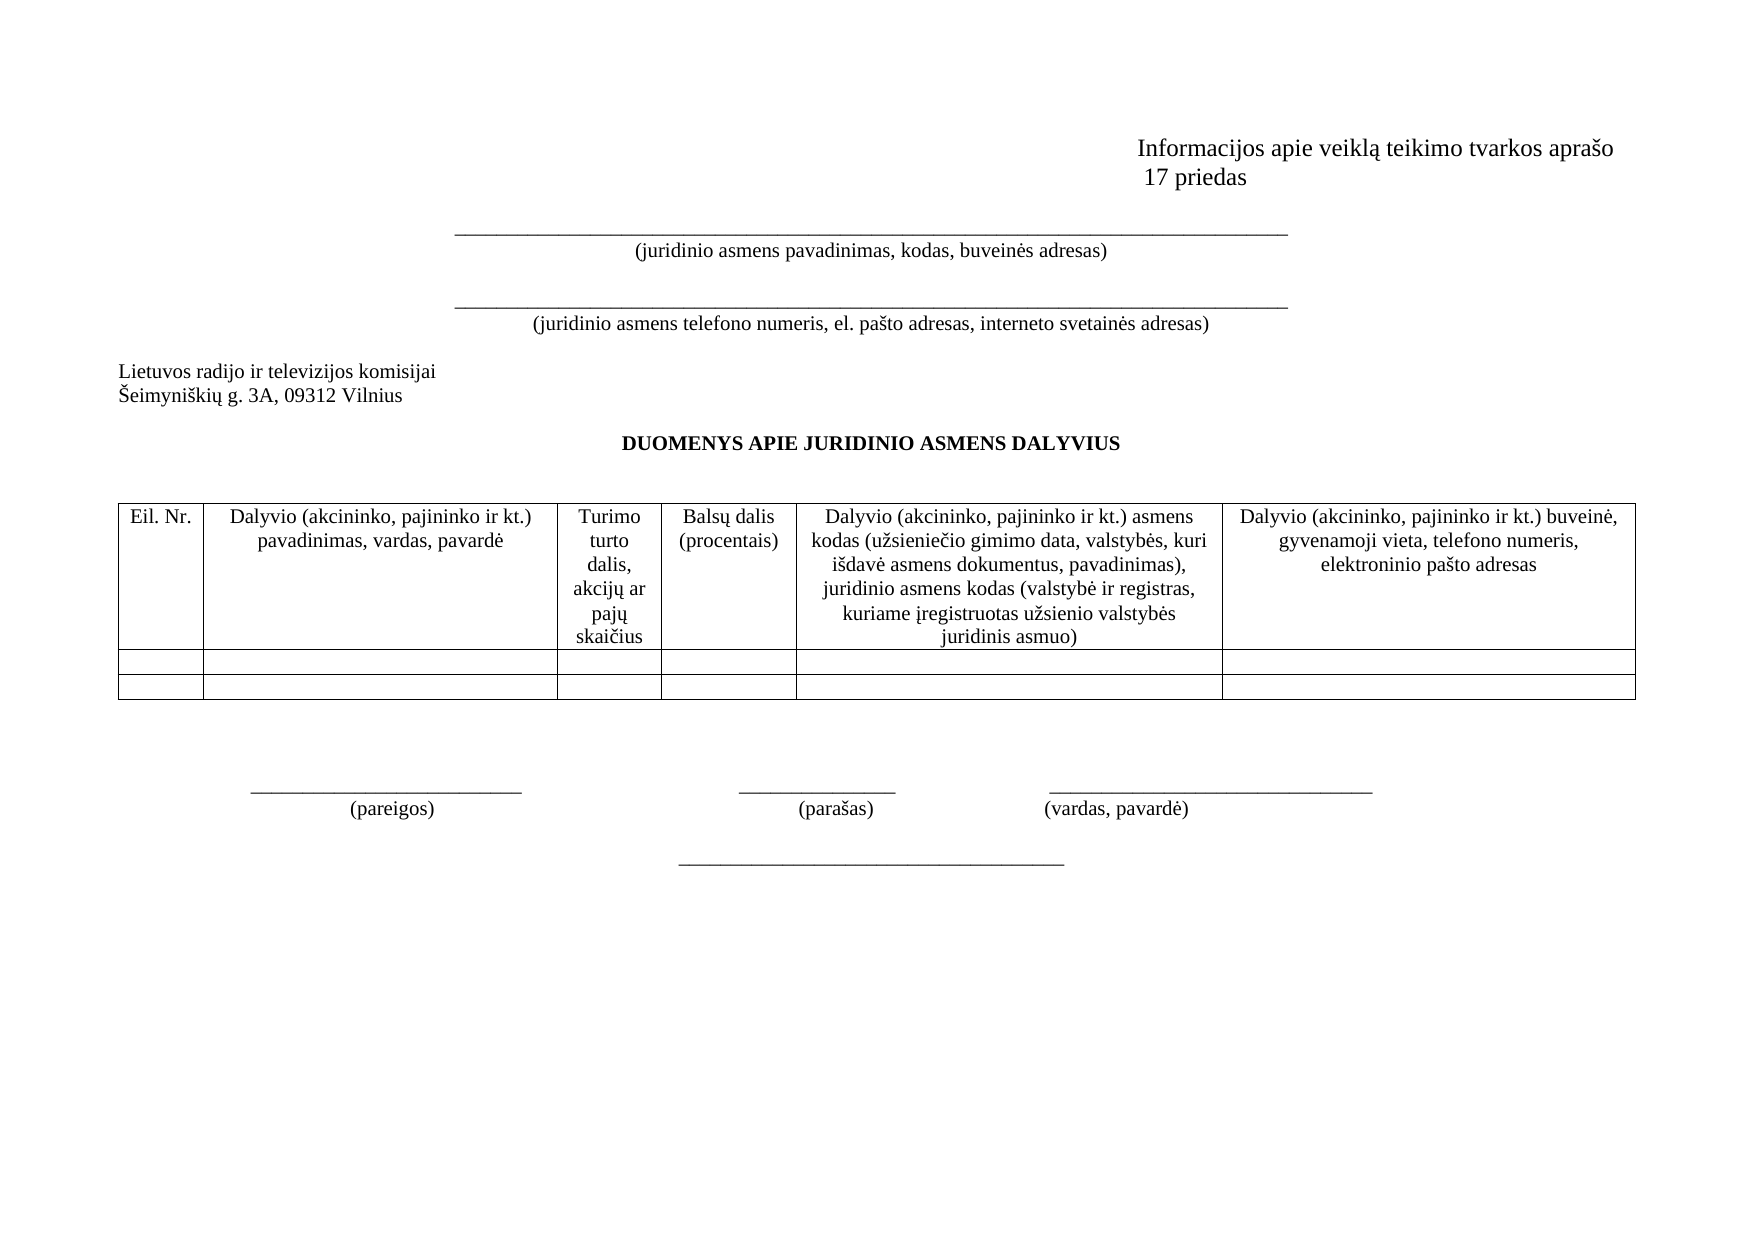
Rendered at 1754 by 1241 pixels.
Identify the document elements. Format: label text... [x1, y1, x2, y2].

text Informacijos apie veiklą teikimo tvarkos aprašo [1137, 133, 1624, 162]
table_cell [119, 675, 203, 699]
table_header Balsų dalis (procentais) [662, 504, 796, 648]
table_header Dalyvio (akcininko, pajininko ir kt.) pavadinimas, vardas, pavardė [204, 504, 557, 648]
table_header Dalyvio (akcininko, pajininko ir kt.) asmens kodas (užsieniečio gimimo data, valstybės, kuri išdavė asmens dokumentus, pavadinimas), juridinio asmens kodas (valstybė ir registras, kuriame įregistruotas užsienio valstybės juridinis asmuo) [797, 504, 1222, 648]
text (juridinio asmens pavadinimas, kodas, buveinės adresas) [118, 238, 1624, 262]
text 17 priedas [1137, 162, 1624, 190]
table_cell [797, 675, 1222, 699]
table_header Turimo turto dalis, akcijų ar pajų skaičius [558, 504, 661, 648]
table_cell [662, 650, 796, 674]
table_cell [558, 650, 661, 674]
text _____________________________________ [118, 844, 1624, 868]
text ________________________________________________________________________________ [118, 287, 1624, 311]
text __________________________ _______________ _______________________________ [118, 772, 1624, 796]
text (pareigos) (parašas) (vardas, pavardė) [118, 796, 1624, 820]
table_cell [662, 675, 796, 699]
table_cell [797, 650, 1222, 674]
table_header Eil. Nr. [119, 504, 203, 648]
text ________________________________________________________________________________ [118, 214, 1624, 238]
table_cell [204, 675, 557, 699]
table_cell [119, 650, 203, 674]
text Šeimyniškių g. 3A, 09312 Vilnius [118, 383, 1624, 407]
table_cell [204, 650, 557, 674]
table_header Dalyvio (akcininko, pajininko ir kt.) buveinė, gyvenamoji vieta, telefono numeris, elektroninio pašto adresas [1223, 504, 1635, 648]
text Lietuvos radijo ir televizijos komisijai [118, 359, 1624, 383]
table_cell [558, 675, 661, 699]
table_cell [1223, 675, 1635, 699]
text DUOMENYS APIE JURIDINIO ASMENS DALYVIUS [118, 431, 1624, 455]
text (juridinio asmens telefono numeris, el. pašto adresas, interneto svetainės adresas) [118, 311, 1624, 335]
table_cell [1223, 650, 1635, 674]
